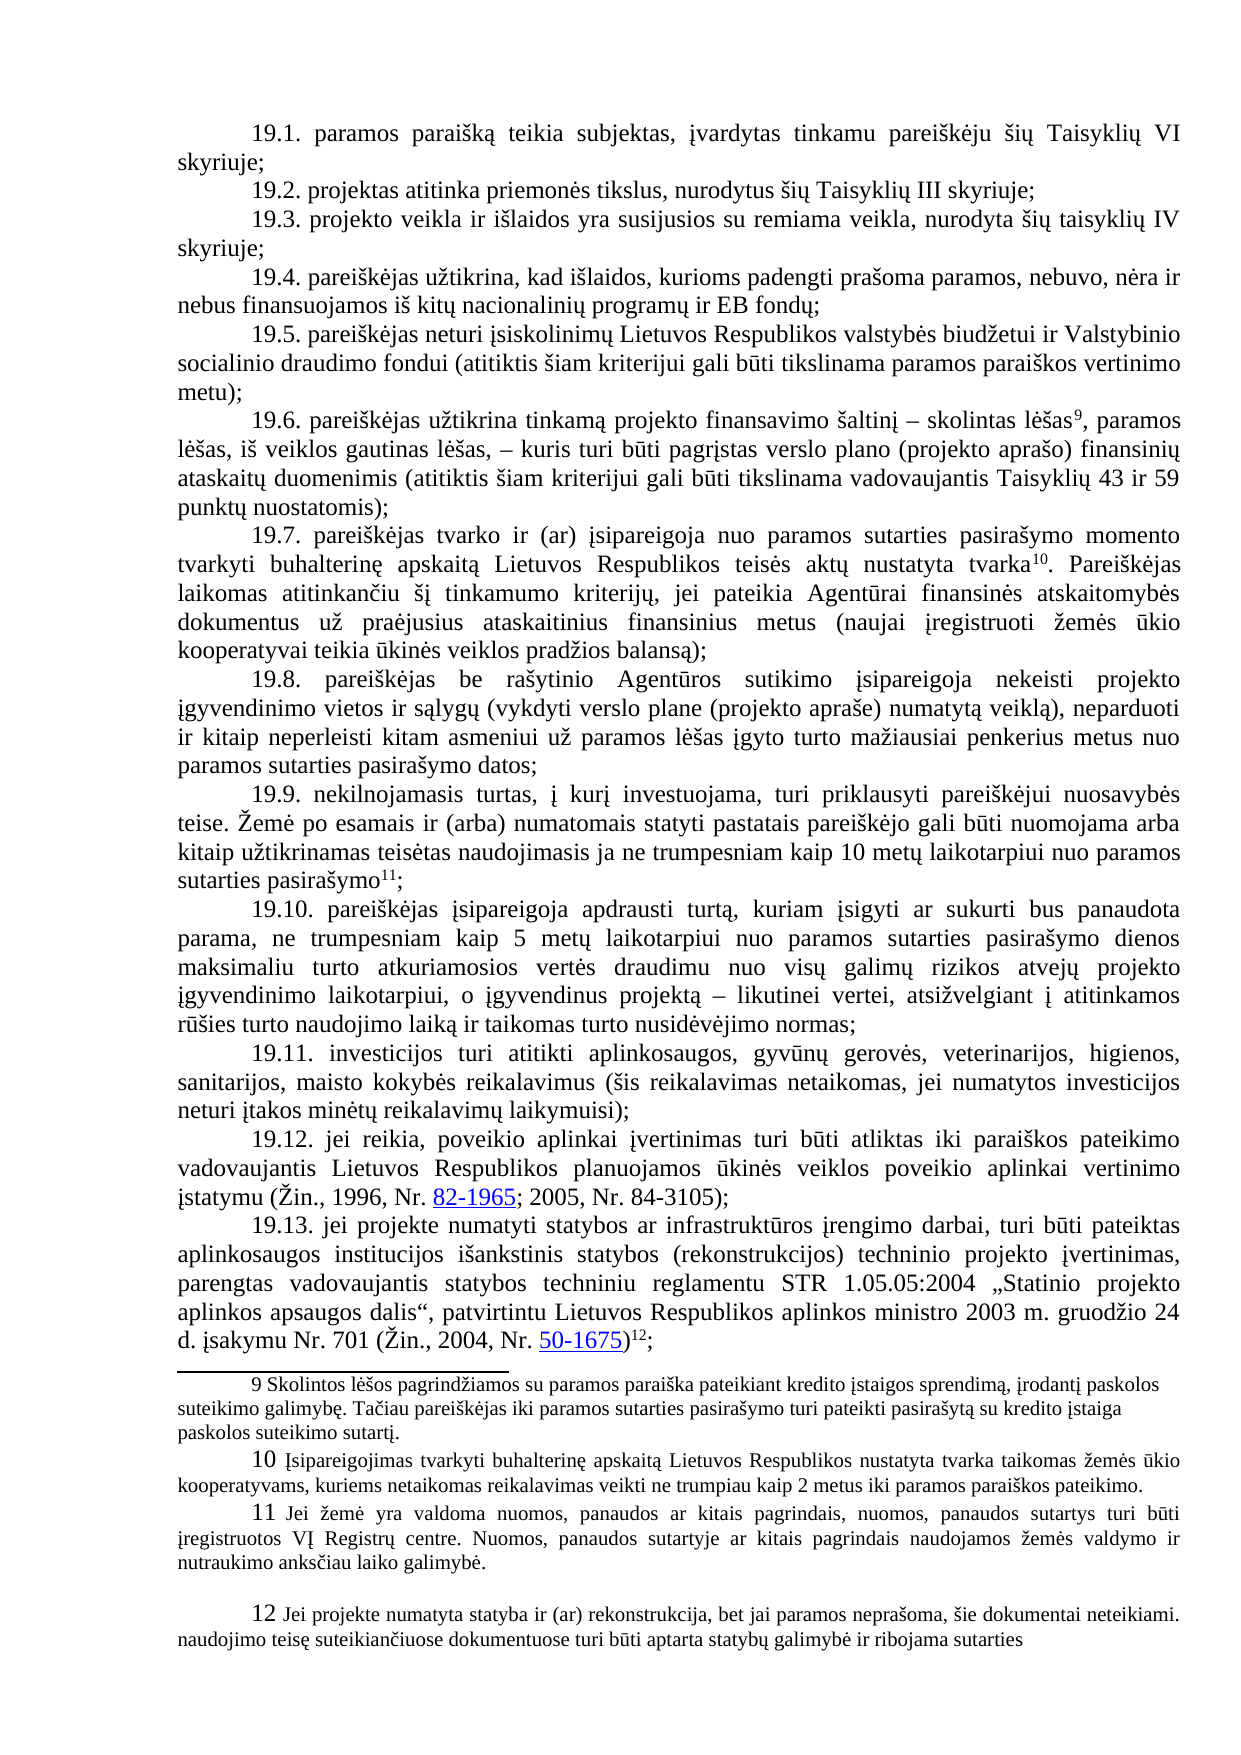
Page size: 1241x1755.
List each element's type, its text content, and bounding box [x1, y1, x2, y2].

text 19.7. pareiškėjas tvarko ir (ar) įsipareigoja nuo paramos sutarties pasirašymo momento tvarkyti buhalterinę apskaitą Lietuvos Respublikos teisės aktų nustatyta tvarka. Pareiškėjas laikomas atitinkančiu šį tinkamumo kriterijų, jei pateikia Agentūrai finansinės atskaitomybės dokumentus už praėjusius ataskaitinius finansinius metus (naujai įregistruoti žemės ūkio kooperatyvai teikia ūkinės veiklos pradžios balansą); [177, 521, 1181, 664]
text Skolintos lėšos pagrindžiamos su paramos paraiška pateikiant kredito įstaigos sprendimą, įrodantį paskolos suteikimo galimybę. Tačiau pareiškėjas iki paramos sutarties pasirašymo turi pateikti pasirašytą su kredito įstaiga paskolos suteikimo sutartį. [177, 1372, 1181, 1444]
text Jei projekte numatyta statyba ir (ar) rekonstrukcija, bet jai paramos neprašoma, šie dokumentai neteikiami. naudojimo teisę suteikiančiuose dokumentuose turi būti aptarta statybų galimybė ir ribojama sutarties [177, 1598, 1181, 1651]
text 19.11. investicijos turi atitikti aplinkosaugos, gyvūnų gerovės, veterinarijos, higienos, sanitarijos, maisto kokybės reikalavimus (šis reikalavimas netaikomas, jei numatytos investicijos neturi įtakos minėtų reikalavimų laikymuisi); [177, 1038, 1181, 1124]
text 19.1. paramos paraišką teikia subjektas, įvardytas tinkamu pareiškėju šių Taisyklių VI skyriuje; [177, 118, 1181, 176]
text 19.12. jei reikia, poveikio aplinkai įvertinimas turi būti atliktas iki paraiškos pateikimo vadovaujantis Lietuvos Respublikos planuojamos ūkinės veiklos poveikio aplinkai vertinimo įstatymu (Žin., 1996, Nr. 82-1965; 2005, Nr. 84-3105); [177, 1124, 1181, 1211]
text 19.6. pareiškėjas užtikrina tinkamą projekto finansavimo šaltinį – skolintas lėšas, paramos lėšas, iš veiklos gautinas lėšas, – kuris turi būti pagrįstas verslo plano (projekto aprašo) finansinių ataskaitų duomenimis (atitiktis šiam kriterijui gali būti tikslinama vadovaujantis Taisyklių 43 ir 59 punktų nuostatomis); [177, 406, 1181, 521]
text 19.5. pareiškėjas neturi įsiskolinimų Lietuvos Respublikos valstybės biudžetui ir Valstybinio socialinio draudimo fondui (atitiktis šiam kriterijui gali būti tikslinama paramos paraiškos vertinimo metu); [177, 319, 1181, 406]
text 19.8. pareiškėjas be rašytinio Agentūros sutikimo įsipareigoja nekeisti projekto įgyvendinimo vietos ir sąlygų (vykdyti verslo plane (projekto apraše) numatytą veiklą), neparduoti ir kitaip neperleisti kitam asmeniui už paramos lėšas įgyto turto mažiausiai penkerius metus nuo paramos sutarties pasirašymo datos; [177, 664, 1181, 779]
text 19.10. pareiškėjas įsipareigoja apdrausti turtą, kuriam įsigyti ar sukurti bus panaudota parama, ne trumpesniam kaip 5 metų laikotarpiui nuo paramos sutarties pasirašymo dienos maksimaliu turto atkuriamosios vertės draudimu nuo visų galimų rizikos atvejų projekto įgyvendinimo laikotarpiui, o įgyvendinus projektą – likutinei vertei, atsižvelgiant į atitinkamos rūšies turto naudojimo laiką ir taikomas turto nusidėvėjimo normas; [177, 894, 1181, 1038]
text 19.9. nekilnojamasis turtas, į kurį investuojama, turi priklausyti pareiškėjui nuosavybės teise. Žemė po esamais ir (arba) numatomais statyti pastatais pareiškėjo gali būti nuomojama arba kitaip užtikrinamas teisėtas naudojimasis ja ne trumpesniam kaip 10 metų laikotarpiui nuo paramos sutarties pasirašymo; [177, 779, 1181, 894]
text 19.13. jei projekte numatyti statybos ar infrastruktūros įrengimo darbai, turi būti pateiktas aplinkosaugos institucijos išankstinis statybos (rekonstrukcijos) techninio projekto įvertinimas, parengtas vadovaujantis statybos techniniu reglamentu STR 1.05.05:2004 „Statinio projekto aplinkos apsaugos dalis“, patvirtintu Lietuvos Respublikos aplinkos ministro 2003 m. gruodžio 24 d. įsakymu Nr. 701 (Žin., 2004, Nr. 50-1675); [177, 1211, 1181, 1354]
text Jei žemė yra valdoma nuomos, panaudos ar kitais pagrindais, nuomos, panaudos sutartys turi būti įregistruotos VĮ Registrų centre. Nuomos, panaudos sutartyje ar kitais pagrindais naudojamos žemės valdymo ir nutraukimo anksčiau laiko galimybė. [177, 1497, 1181, 1574]
text Įsipareigojimas tvarkyti buhalterinę apskaitą Lietuvos Respublikos nustatyta tvarka taikomas žemės ūkio kooperatyvams, kuriems netaikomas reikalavimas veikti ne trumpiau kaip 2 metus iki paramos paraiškos pateikimo. [177, 1444, 1181, 1497]
text 19.3. projekto veikla ir išlaidos yra susijusios su remiama veikla, nurodyta šių taisyklių IV skyriuje; [177, 204, 1181, 262]
text 19.2. projektas atitinka priemonės tikslus, nurodytus šių Taisyklių III skyriuje; [177, 176, 1181, 204]
text 19.4. pareiškėjas užtikrina, kad išlaidos, kurioms padengti prašoma paramos, nebuvo, nėra ir nebus finansuojamos iš kitų nacionalinių programų ir EB fondų; [177, 262, 1181, 319]
